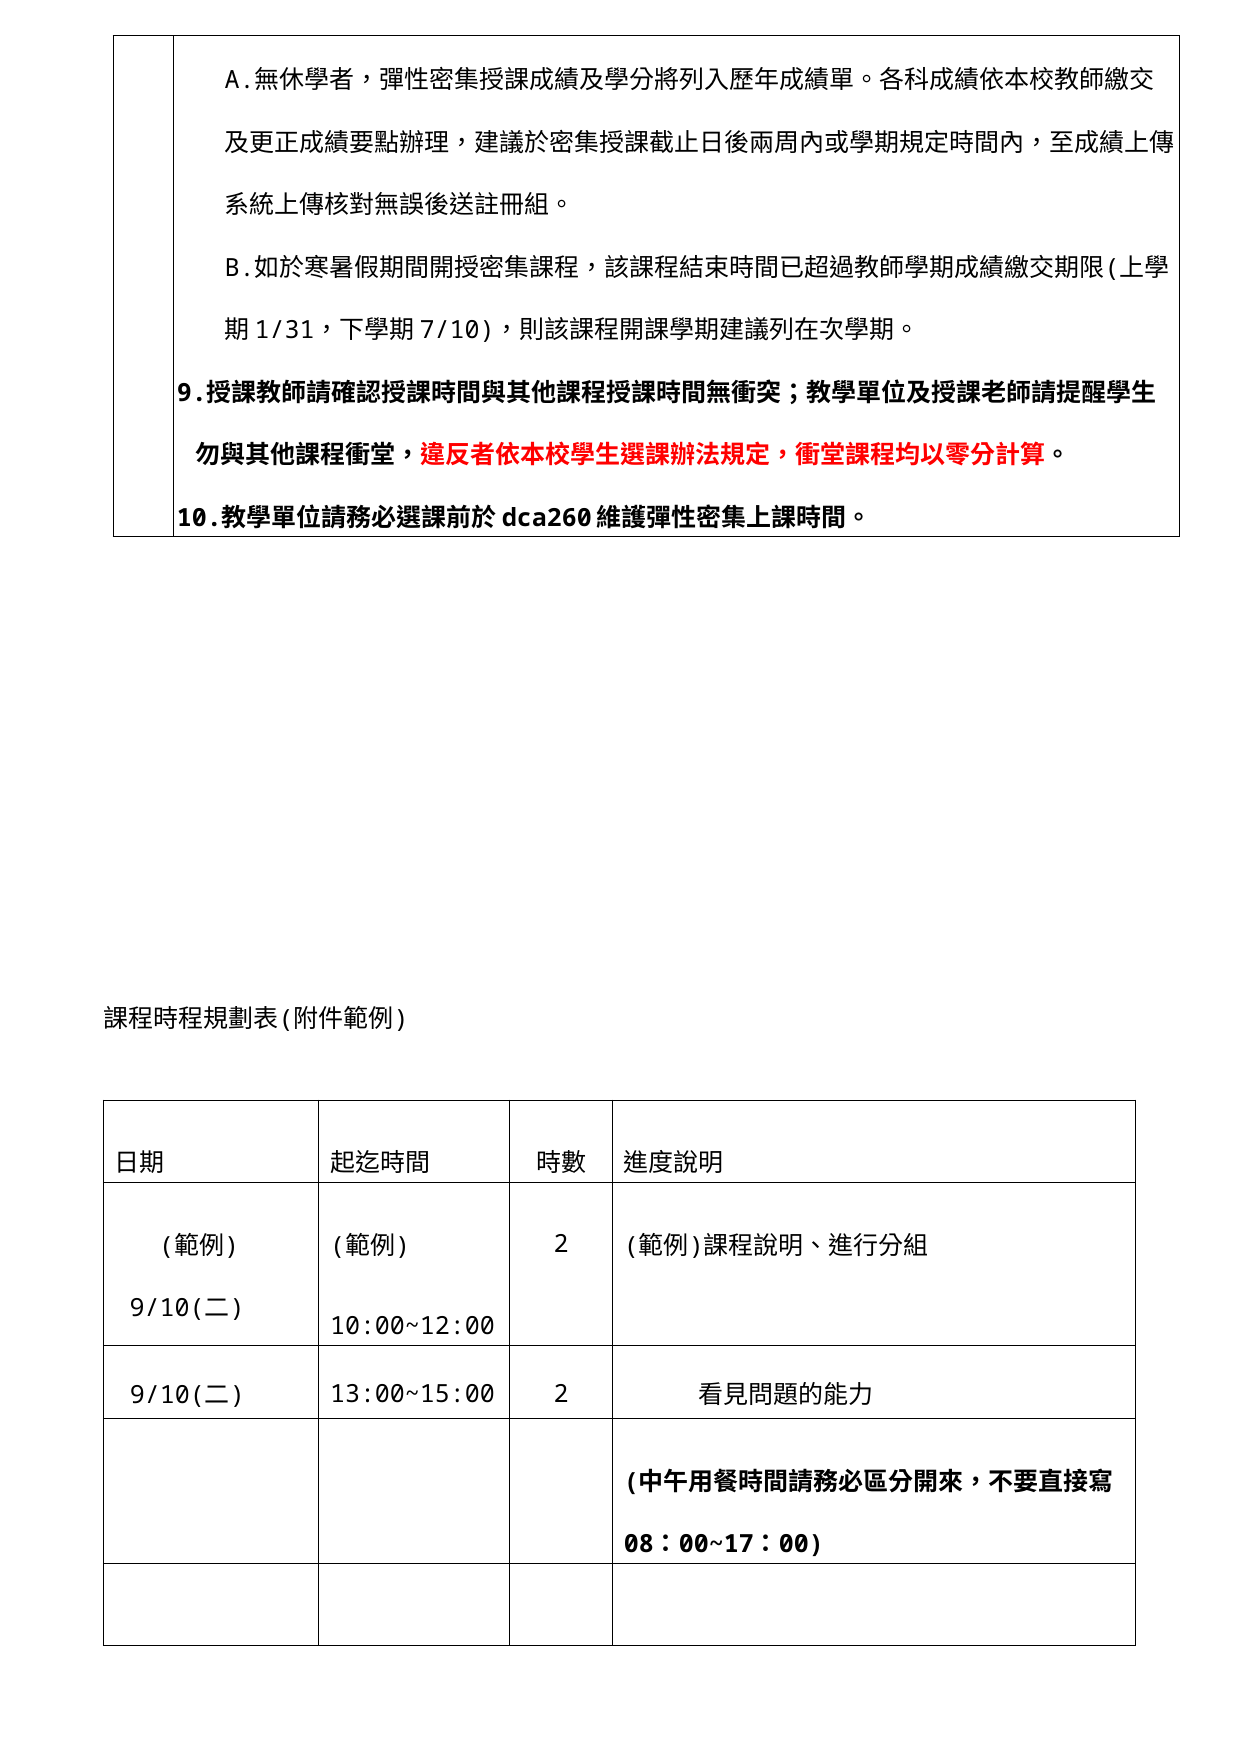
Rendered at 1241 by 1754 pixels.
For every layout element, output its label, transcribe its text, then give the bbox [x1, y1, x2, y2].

table_cell 13:00~15:00 [319, 1346, 509, 1418]
table_cell [104, 1564, 318, 1645]
table_header 日期 [104, 1101, 318, 1182]
table_cell 9/10(二) [104, 1346, 318, 1418]
table_cell [510, 1419, 612, 1563]
table_cell 看見問題的能力 [613, 1346, 1135, 1418]
table_cell [104, 1419, 318, 1563]
table_header 進度說明 [613, 1101, 1135, 1182]
table_cell (中午用餐時間請務必區分開來，不要直接寫08：00~17：00) [613, 1419, 1135, 1563]
table_cell A.無休學者，彈性密集授課成績及學分將列入歷年成績單。各科成績依本校教師繳交及更正成績要點辦理，建議於密集授課截止日後兩周內或學期規定時間內，至成績上傳系統上傳核對無誤後送註冊組。 B.如於寒暑假期間開授密集課程，該課程結束時間已超過教師學期成績繳交期限(上學期1/31，下學期7/10)，則該課程開課學期建議列在次學期。 9.授課教師請確認授課時間與其他課程授課時間無衝突；教學單位及授課老師請提醒學生勿與其他課程衝堂，違反者依本校學生選課辦法規定，衝堂課程均以零分計算。 10.教學單位請務必選課前於dca260維護彈性密集上課時間。 [174, 36, 1179, 536]
text 課程時程規劃表(附件範例) [103, 974, 1137, 1037]
table_header 起迄時間 [319, 1101, 509, 1182]
table_cell (範例)課程說明、進行分組 [613, 1183, 1135, 1345]
table_cell [319, 1419, 509, 1563]
table_cell 2 [510, 1183, 612, 1345]
table_cell (範例) 10:00~12:00 [319, 1183, 509, 1345]
table_cell [114, 36, 173, 536]
table_cell (範例) 9/10(二) [104, 1183, 318, 1345]
table_cell [319, 1564, 509, 1645]
table_cell [613, 1564, 1135, 1645]
table_header 時數 [510, 1101, 612, 1182]
table_cell [510, 1564, 612, 1645]
table_cell 2 [510, 1346, 612, 1418]
